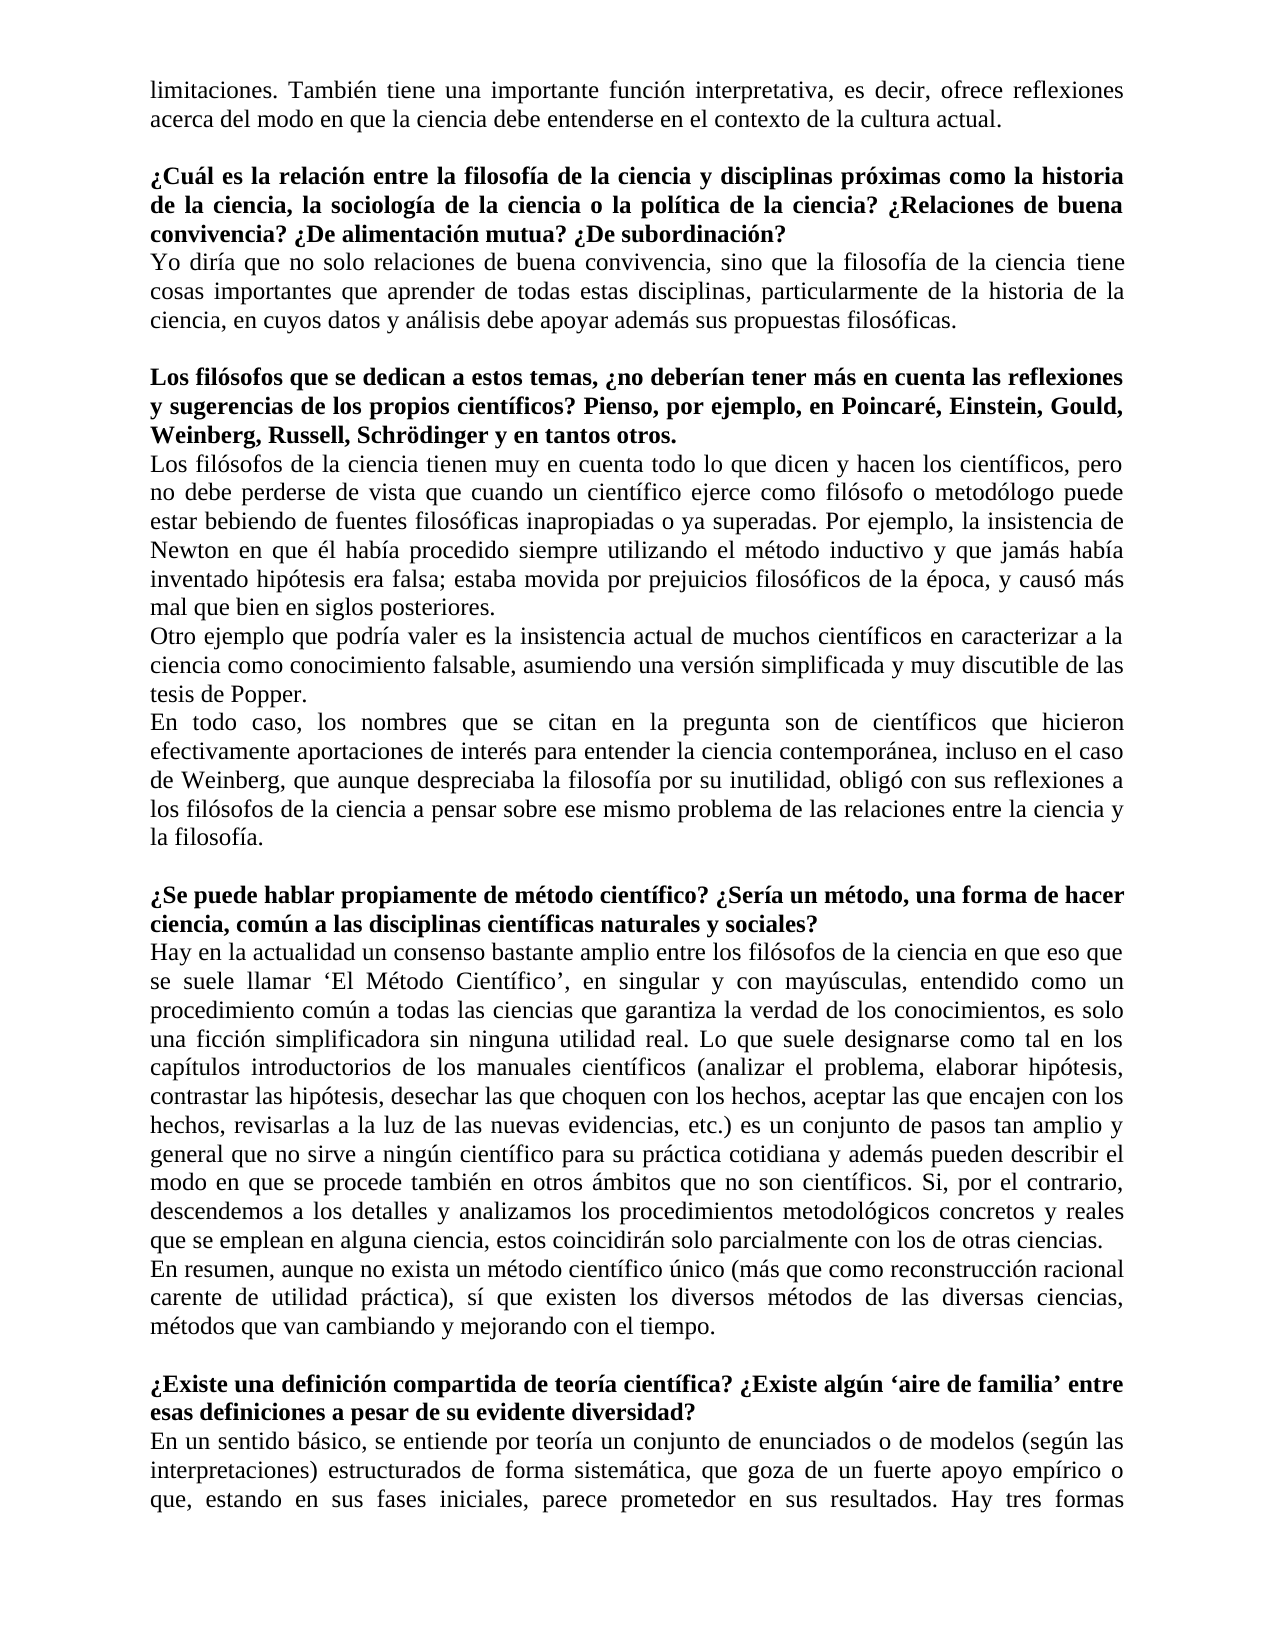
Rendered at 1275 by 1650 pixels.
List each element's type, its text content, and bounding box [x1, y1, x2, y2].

text Hay en la actualidad un consenso bastante amplio entre los filósofos de la ciencia en que eso que se suele llamar ‘El Método Científico’, en singular y con mayúsculas, entendido como un procedimiento común a todas las ciencias que garantiza la verdad de los conocimientos, es solo una ficción simplificadora sin ninguna utilidad real. Lo que suele designarse como tal en los capítulos introductorios de los manuales científicos (analizar el problema, elaborar hipótesis, contrastar las hipótesis, desechar las que choquen con los hechos, aceptar las que encajen con los hechos, revisarlas a la luz de las nuevas evidencias, etc.) es un conjunto de pasos tan amplio y general que no sirve a ningún científico para su práctica cotidiana y además pueden describir el modo en que se procede también en otros ámbitos que no son científicos. Si, por el contrario, descendemos a los detalles y analizamos los procedimientos metodológicos concretos y reales que se emplean en alguna ciencia, estos coincidirán solo parcialmente con los de otras ciencias. [150, 937, 1125, 1254]
text Otro ejemplo que podría valer es la insistencia actual de muchos científicos en caracterizar a la ciencia como conocimiento falsable, asumiendo una versión simplificada y muy discutible de las tesis de Popper. [150, 621, 1125, 707]
text ¿Existe una definición compartida de teoría científica? ¿Existe algún ‘aire de familia’ entre esas definiciones a pesar de su evidente diversidad? [150, 1369, 1125, 1426]
text Los filósofos de la ciencia tienen muy en cuenta todo lo que dicen y hacen los científicos, pero no debe perderse de vista que cuando un científico ejerce como filósofo o metodólogo puede estar bebiendo de fuentes filosóficas inapropiadas o ya superadas. Por ejemplo, la insistencia de Newton en que él había procedido siempre utilizando el método inductivo y que jamás había inventado hipótesis era falsa; estaba movida por prejuicios filosóficos de la época, y causó más mal que bien en siglos posteriores. [150, 449, 1125, 621]
text En un sentido básico, se entiende por teoría un conjunto de enunciados o de modelos (según las interpretaciones) estructurados de forma sistemática, que goza de un fuerte apoyo empírico o que, estando en sus fases iniciales, parece prometedor en sus resultados. Hay tres formas [150, 1426, 1125, 1512]
text En todo caso, los nombres que se citan en la pregunta son de científicos que hicieron efectivamente aportaciones de interés para entender la ciencia contemporánea, incluso en el caso de Weinberg, que aunque despreciaba la filosofía por su inutilidad, obligó con sus reflexiones a los filósofos de la ciencia a pensar sobre ese mismo problema de las relaciones entre la ciencia y la filosofía. [150, 707, 1125, 851]
text Los filósofos que se dedican a estos temas, ¿no deberían tener más en cuenta las reflexiones y sugerencias de los propios científicos? Pienso, por ejemplo, en Poincaré, Einstein, Gould, Weinberg, Russell, Schrödinger y en tantos otros. [150, 362, 1125, 449]
text Yo diría que no solo relaciones de buena convivencia, sino que la filosofía de la ciencia tiene cosas importantes que aprender de todas estas disciplinas, particularmente de la historia de la ciencia, en cuyos datos y análisis debe apoyar además sus propuestas filosóficas. [150, 247, 1125, 334]
text En resumen, aunque no exista un método científico único (más que como reconstrucción racional carente de utilidad práctica), sí que existen los diversos métodos de las diversas ciencias, métodos que van cambiando y mejorando con el tiempo. [150, 1254, 1125, 1340]
text ¿Se puede hablar propiamente de método científico? ¿Sería un método, una forma de hacer ciencia, común a las disciplinas científicas naturales y sociales? [150, 880, 1125, 937]
text limitaciones. También tiene una importante función interpretativa, es decir, ofrece reflexiones acerca del modo en que la ciencia debe entenderse en el contexto de la cultura actual. [150, 75, 1125, 132]
text ¿Cuál es la relación entre la filosofía de la ciencia y disciplinas próximas como la historia de la ciencia, la sociología de la ciencia o la política de la ciencia? ¿Relaciones de buena convivencia? ¿De alimentación mutua? ¿De subordinación? [150, 161, 1125, 247]
